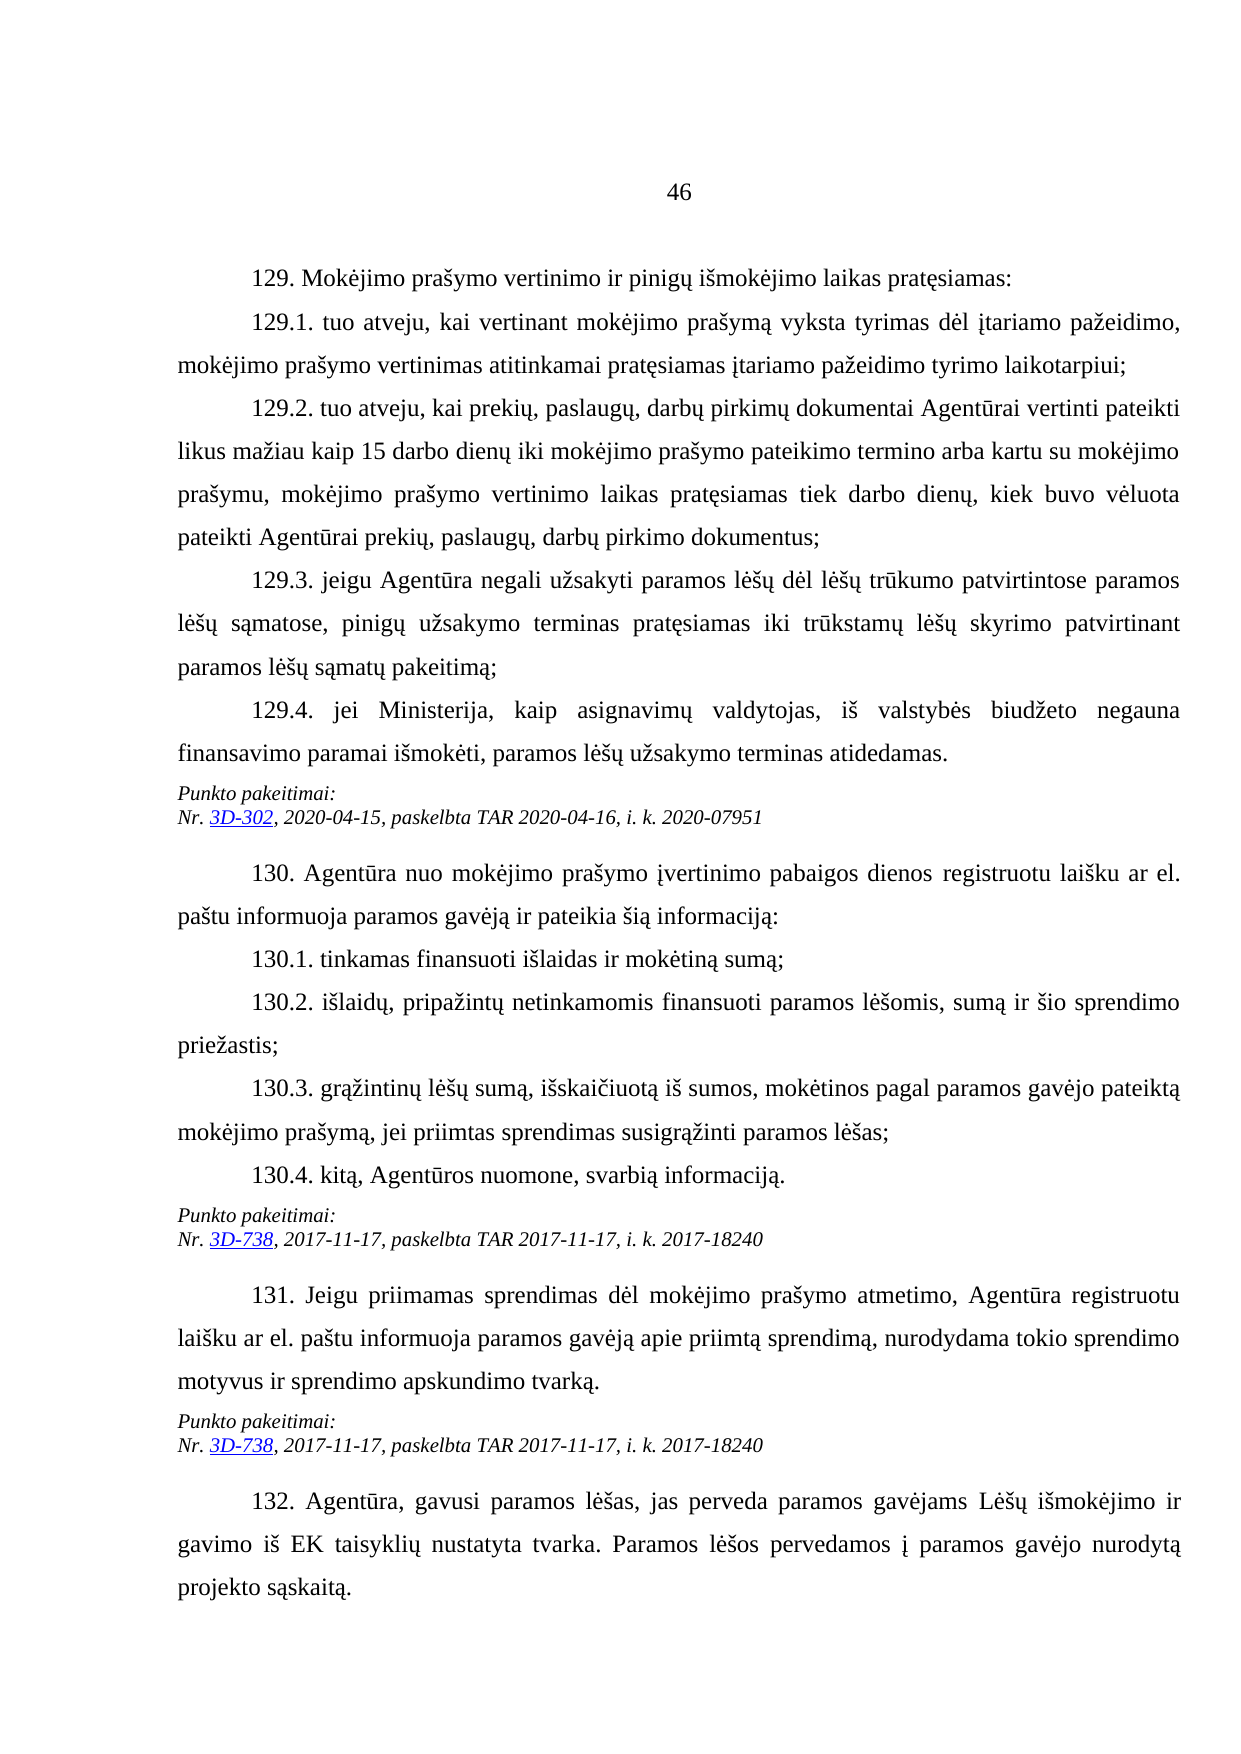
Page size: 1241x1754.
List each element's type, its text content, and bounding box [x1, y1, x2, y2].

text 129.4. jei Ministerija, kaip asignavimų valdytojas, iš valstybės biudžeto negauna finansavimo paramai išmokėti, paramos lėšų užsakymo terminas atidedamas. [177, 695, 1181, 767]
text Punkto pakeitimai: [177, 781, 1181, 805]
text 131. Jeigu priimamas sprendimas dėl mokėjimo prašymo atmetimo, Agentūra registruotu laišku ar el. paštu informuoja paramos gavėją apie priimtą sprendimą, nurodydama tokio sprendimo motyvus ir sprendimo apskundimo tvarką. [177, 1280, 1181, 1395]
text 130.1. tinkamas finansuoti išlaidas ir mokėtiną sumą; [177, 944, 1181, 973]
text 130.2. išlaidų, pripažintų netinkamomis finansuoti paramos lėšomis, sumą ir šio sprendimo priežastis; [177, 987, 1181, 1059]
text Punkto pakeitimai: [177, 1409, 1181, 1433]
text Nr. 3D-302, 2020-04-15, paskelbta TAR 2020-04-16, i. k. 2020-07951 [177, 805, 1181, 829]
text 132. Agentūra, gavusi paramos lėšas, jas perveda paramos gavėjams Lėšų išmokėjimo ir gavimo iš EK taisyklių nustatyta tvarka. Paramos lėšos pervedamos į paramos gavėjo nurodytą projekto sąskaitą. [177, 1486, 1181, 1601]
text 129.2. tuo atveju, kai prekių, paslaugų, darbų pirkimų dokumentai Agentūrai vertinti pateikti likus mažiau kaip 15 darbo dienų iki mokėjimo prašymo pateikimo termino arba kartu su mokėjimo prašymu, mokėjimo prašymo vertinimo laikas pratęsiamas tiek darbo dienų, kiek buvo vėluota pateikti Agentūrai prekių, paslaugų, darbų pirkimo dokumentus; [177, 393, 1181, 551]
text Nr. 3D-738, 2017-11-17, paskelbta TAR 2017-11-17, i. k. 2017-18240 [177, 1227, 1181, 1251]
text Punkto pakeitimai: [177, 1203, 1181, 1227]
text 129. Mokėjimo prašymo vertinimo ir pinigų išmokėjimo laikas pratęsiamas: [177, 263, 1181, 292]
text 129.1. tuo atveju, kai vertinant mokėjimo prašymą vyksta tyrimas dėl įtariamo pažeidimo, mokėjimo prašymo vertinimas atitinkamai pratęsiamas įtariamo pažeidimo tyrimo laikotarpiui; [177, 307, 1181, 378]
text 130. Agentūra nuo mokėjimo prašymo įvertinimo pabaigos dienos registruotu laišku ar el. paštu informuoja paramos gavėją ir pateikia šią informaciją: [177, 858, 1181, 930]
text 130.3. grąžintinų lėšų sumą, išskaičiuotą iš sumos, mokėtinos pagal paramos gavėjo pateiktą mokėjimo prašymą, jei priimtas sprendimas susigrąžinti paramos lėšas; [177, 1073, 1181, 1145]
text 130.4. kitą, Agentūros nuomone, svarbią informaciją. [177, 1160, 1181, 1188]
text Nr. 3D-738, 2017-11-17, paskelbta TAR 2017-11-17, i. k. 2017-18240 [177, 1433, 1181, 1457]
text 129.3. jeigu Agentūra negali užsakyti paramos lėšų dėl lėšų trūkumo patvirtintose paramos lėšų sąmatose, pinigų užsakymo terminas pratęsiamas iki trūkstamų lėšų skyrimo patvirtinant paramos lėšų sąmatų pakeitimą; [177, 565, 1181, 680]
